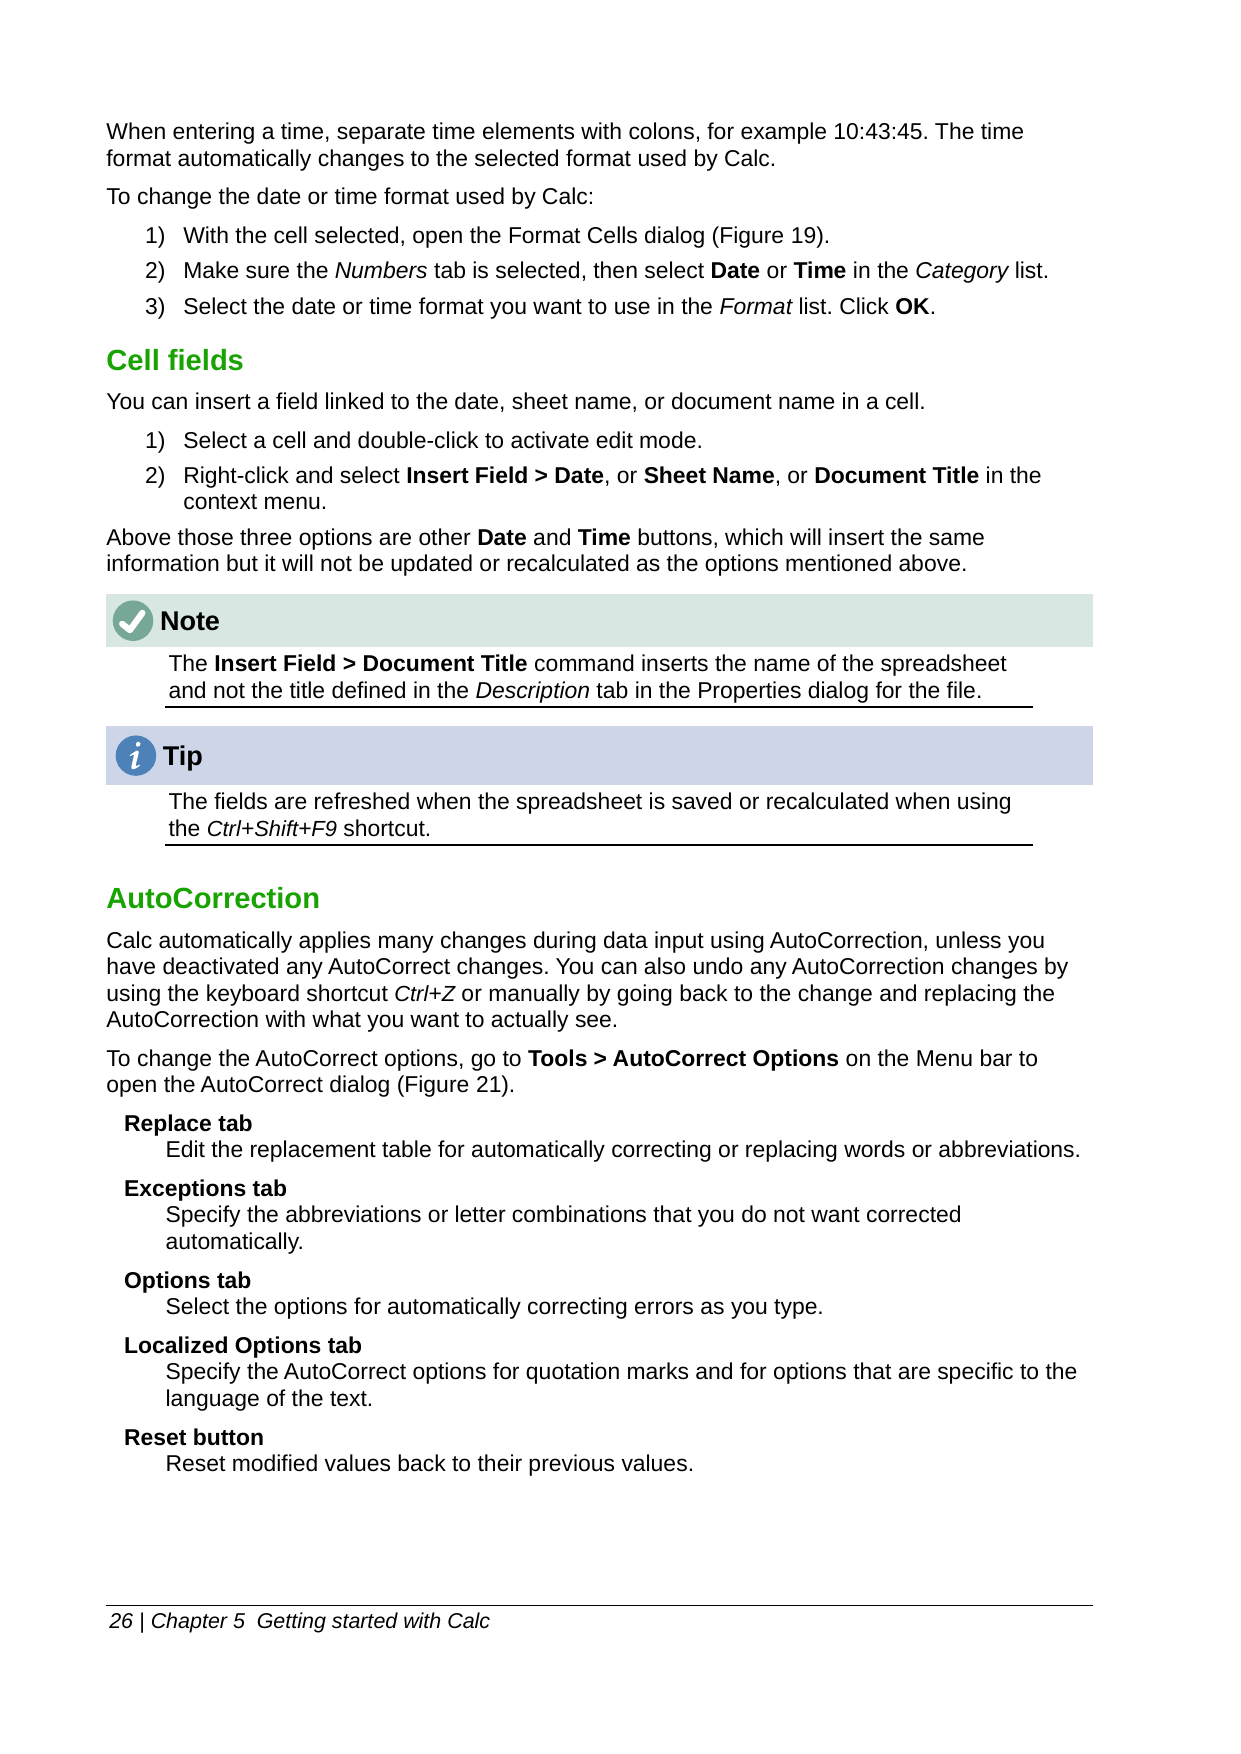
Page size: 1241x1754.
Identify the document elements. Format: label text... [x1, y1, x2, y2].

list Select a cell and double-click to activate edit mode. [165, 427, 1093, 453]
text You can insert a field linked to the date, sheet name, or document name in a cell. [106, 388, 1093, 414]
list Make sure the Numbers tab is selected, then select Date or Time in the Category list. [165, 257, 1093, 284]
text To change the date or time format used by Calc: [106, 183, 1093, 210]
text The Insert Field > Document Title command inserts the name of the spreadsheet and not the title defined in the Description tab in the Properties dialog for the file. [165, 647, 1033, 706]
text Specify the AutoCorrect options for quotation marks and for options that are specific to the language of the text. [165, 1358, 1093, 1411]
list Right-click and select Insert Field > Date, or Sheet Name, or Document Title in the context menu. [165, 462, 1093, 515]
text Localized Options tab [124, 1332, 1093, 1358]
text When entering a time, separate time elements with colons, for example 10:43:45. The time format automatically changes to the selected format used by Calc. [106, 118, 1093, 171]
list Select the date or time format you want to use in the Format list. Click OK. [165, 293, 1093, 319]
subtitle Tip [106, 726, 1093, 785]
text Calc automatically applies many changes during data input using AutoCorrection, unless you have deactivated any AutoCorrect changes. You can also undo any AutoCorrection changes by using the keyboard shortcut Ctrl+Z or manually by going back to the change and replacing the AutoCorrection with what you want to actually see. [106, 927, 1093, 1032]
text To change the AutoCorrect options, go to Tools > AutoCorrect Options on the Menu bar to open the AutoCorrect dialog (Figure 21). [106, 1045, 1093, 1097]
text Replace tab [124, 1110, 1093, 1136]
text Reset button [124, 1423, 1093, 1450]
text Reset modified values back to their previous values. [165, 1450, 1093, 1476]
text Options tab [124, 1267, 1093, 1293]
text Select the options for automatically correcting errors as you type. [165, 1293, 1093, 1319]
text Specify the abbreviations or letter combinations that you do not want corrected automatically. [165, 1201, 1093, 1254]
subtitle Note [106, 594, 1093, 647]
list With the cell selected, open the Format Cells dialog (Figure 19). [165, 222, 1093, 248]
text Exceptions tab [124, 1175, 1093, 1201]
list Above those three options are other Date and Time buttons, which will insert the same information but it will not be updated or recalculated as the options mentioned above. [106, 523, 1093, 576]
subtitle Cell fields [106, 343, 1093, 376]
text The fields are refreshed when the spreadsheet is saved or recalculated when using the Ctrl+Shift+F9 shortcut. [165, 785, 1033, 844]
text Edit the replacement table for automatically correcting or replacing words or abbreviations. [165, 1136, 1093, 1163]
subtitle AutoCorrection [106, 881, 1093, 915]
